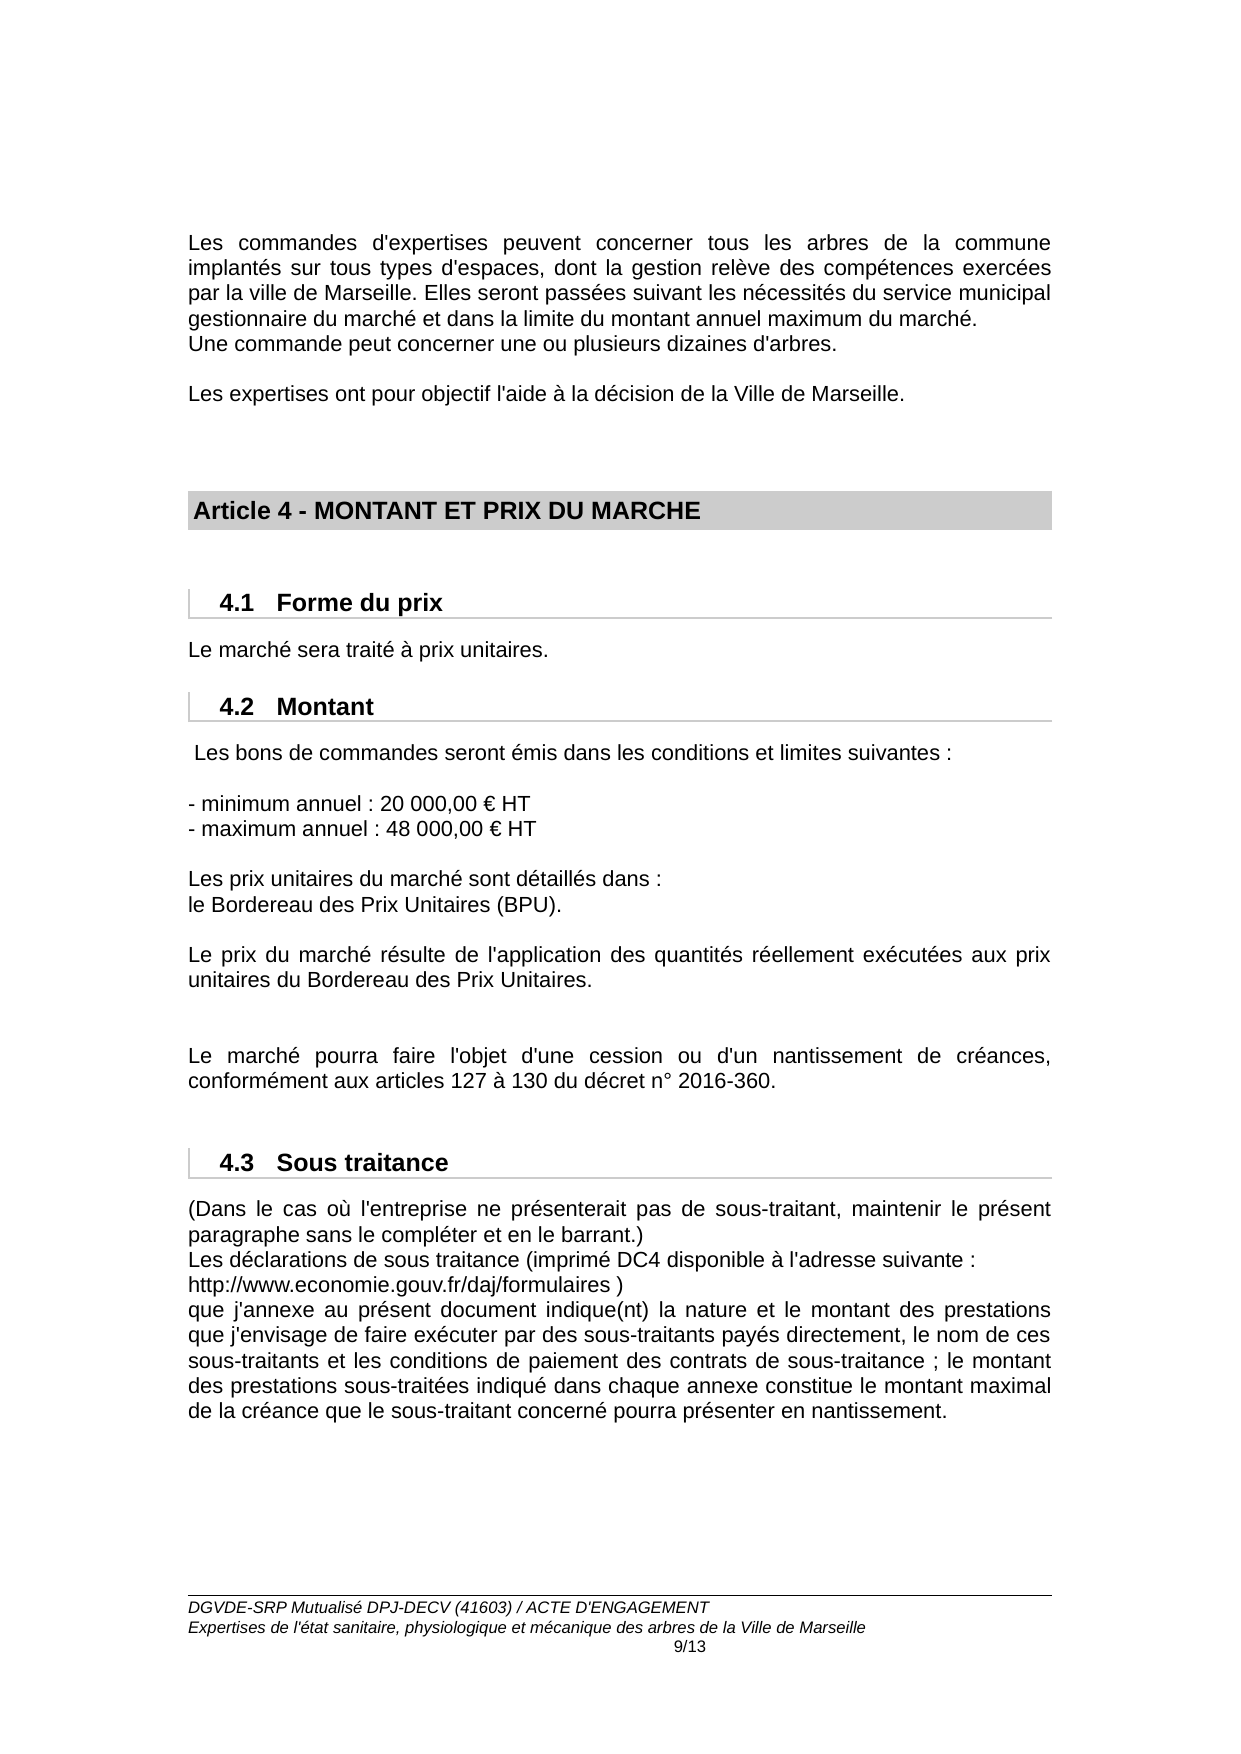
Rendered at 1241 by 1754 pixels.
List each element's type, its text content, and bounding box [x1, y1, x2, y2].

subtitle Forme du prix [188, 588, 1052, 617]
text Le marché sera traité à prix unitaires. [188, 637, 1052, 662]
text Les commandes d'expertises peuvent concerner tous les arbres de la commune implantés sur tous types d'espaces, dont la gestion relève des compétences exercées par la ville de Marseille. Elles seront passées suivant les nécessités du service municipal gestionnaire du marché et dans la limite du montant annuel maximum du marché. [188, 230, 1052, 331]
text (Dans le cas où l'entreprise ne présenterait pas de sous-traitant, maintenir le présent paragraphe sans le compléter et en le barrant.) [188, 1196, 1052, 1247]
subtitle MONTANT ET PRIX DU MARCHE [190, 493, 1050, 527]
subtitle Montant [190, 692, 1052, 720]
text Les expertises ont pour objectif l'aide à la décision de la Ville de Marseille. [188, 381, 1052, 406]
text le Bordereau des Prix Unitaires (BPU). [188, 891, 1052, 917]
subtitle Sous traitance [190, 1148, 1052, 1177]
text que j'annexe au présent document indique(nt) la nature et le montant des prestations que j'envisage de faire exécuter par des sous-traitants payés directement, le nom de ces sous-traitants et les conditions de paiement des contrats de sous-traitance ; le montant des prestations sous-traitées indiqué dans chaque annexe constitue le montant maximal de la créance que le sous-traitant concerné pourra présenter en nantissement. [188, 1297, 1052, 1423]
text Les bons de commandes seront émis dans les conditions et limites suivantes : [188, 740, 1052, 765]
text Les déclarations de sous traitance (imprimé DC4 disponible à l'adresse suivante : [188, 1247, 1052, 1272]
text Une commande peut concerner une ou plusieurs dizaines d'arbres. [188, 331, 1052, 356]
text Les prix unitaires du marché sont détaillés dans : [188, 866, 1052, 891]
text http://www.economie.gouv.fr/daj/formulaires ) [188, 1272, 1052, 1297]
text Le prix du marché résulte de l'application des quantités réellement exécutées aux prix unitaires du Bordereau des Prix Unitaires. [188, 942, 1052, 992]
text - minimum annuel : 20 000,00 € HT [188, 791, 1052, 816]
text Le marché pourra faire l'objet d'une cession ou d'un nantissement de créances, conformément aux articles 127 à 130 du décret n° 2016-360. [188, 1043, 1052, 1093]
text - maximum annuel : 48 000,00 € HT [188, 816, 1052, 841]
